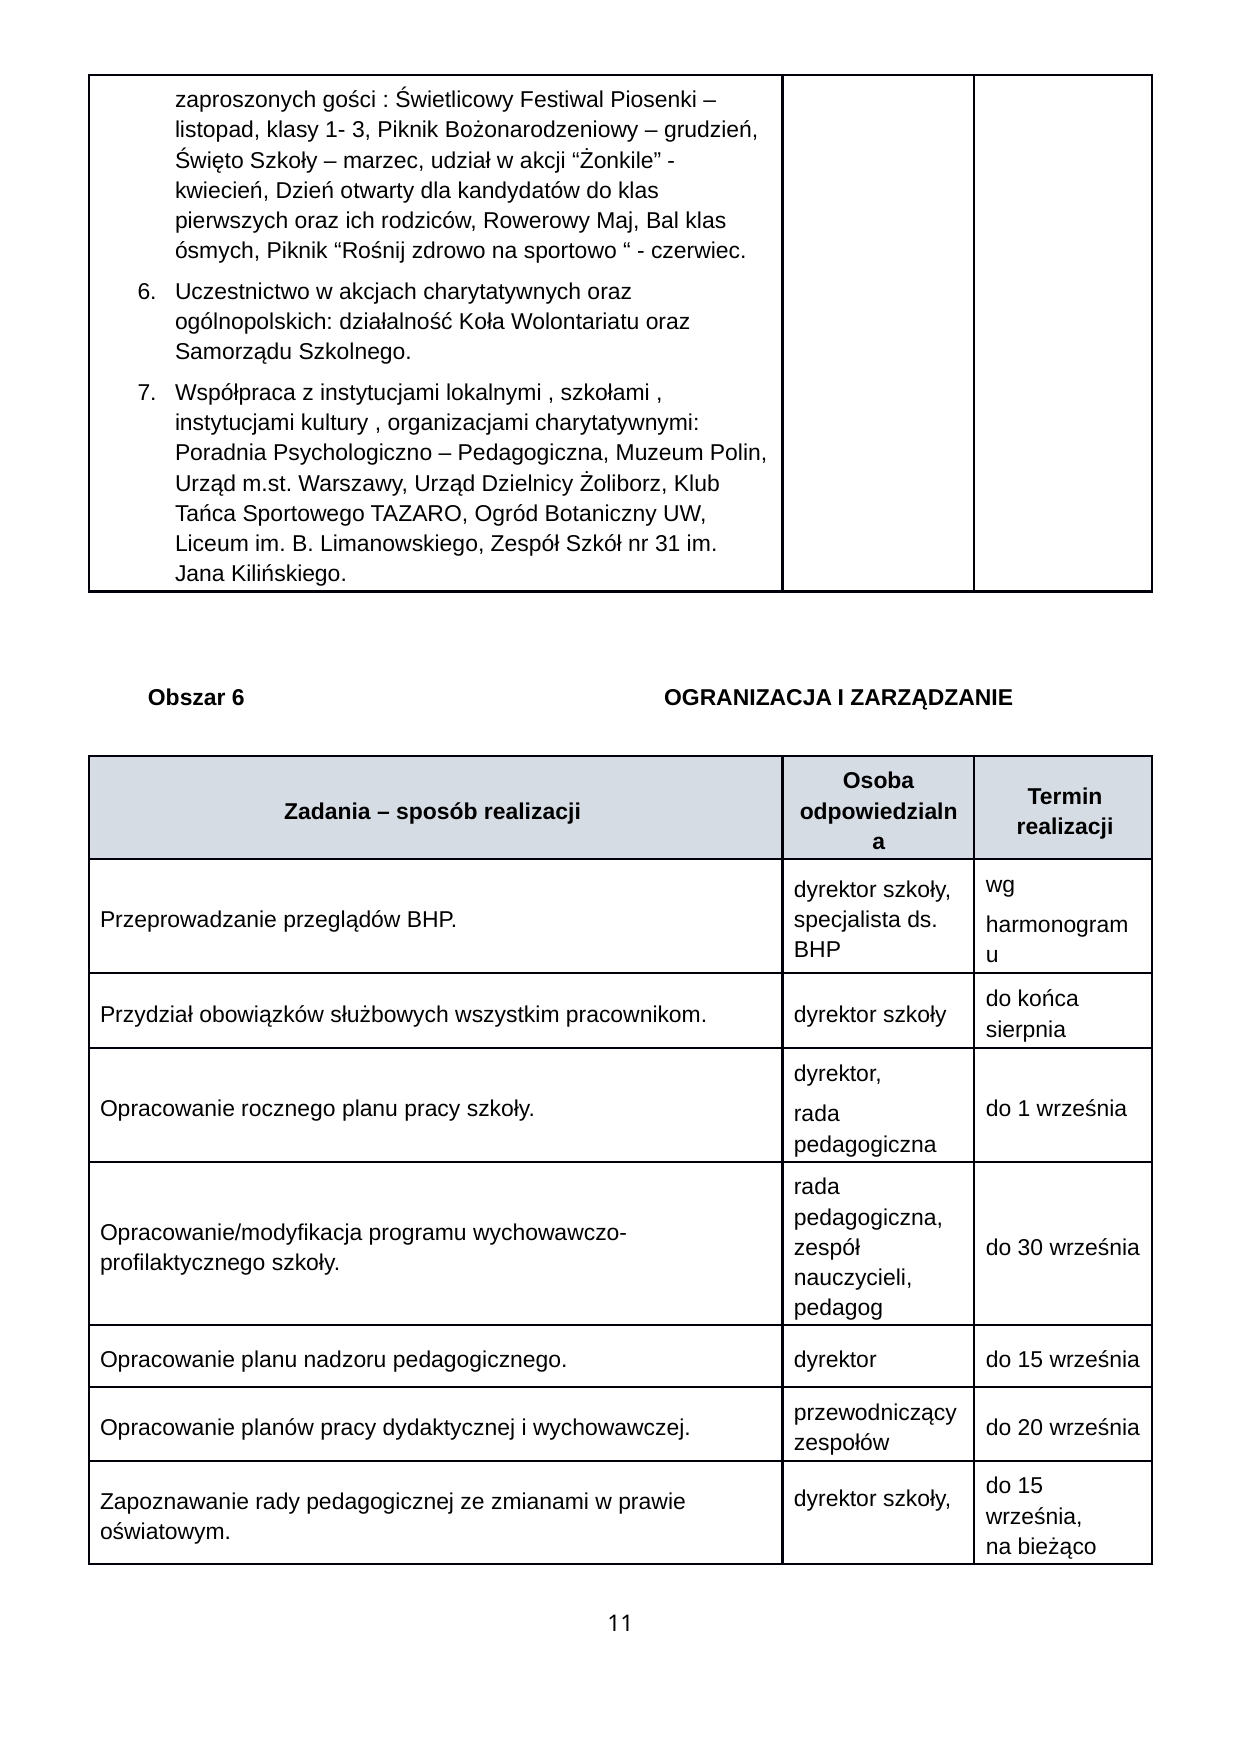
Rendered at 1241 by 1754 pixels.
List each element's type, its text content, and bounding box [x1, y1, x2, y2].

table_cell do 1 września [975, 1049, 1151, 1161]
table_cell do 15 września [975, 1326, 1151, 1386]
table_cell Zapoznawanie rady pedagogicznej ze zmianami w prawie oświatowym. [90, 1462, 781, 1563]
table_cell Opracowanie rocznego planu pracy szkoły. [90, 1049, 781, 1161]
table_cell do końca sierpnia [975, 974, 1151, 1047]
table_header Osoba odpowiedzialna [784, 757, 973, 858]
table_cell dyrektor szkoły [784, 974, 973, 1047]
table_cell rada pedagogiczna, zespół nauczycieli, pedagog [784, 1163, 973, 1324]
table_cell do 20 września [975, 1388, 1151, 1460]
table_cell dyrektor [784, 1326, 973, 1386]
table_cell przewodniczący zespołów [784, 1388, 973, 1460]
table_header Zadania – sposób realizacji [90, 757, 781, 858]
table_cell do 30 września [975, 1163, 1151, 1324]
table_cell dyrektor, rada pedagogiczna [784, 1049, 973, 1161]
table_cell [784, 76, 973, 590]
table_cell Opracowanie/modyfikacja programu wychowawczo-profilaktycznego szkoły. [90, 1163, 781, 1324]
table_cell dyrektor szkoły, [784, 1462, 973, 1563]
table_cell Opracowanie planu nadzoru pedagogicznego. [90, 1326, 781, 1386]
table_cell wg harmonogramu [975, 860, 1151, 972]
table_cell zaproszonych gości : Świetlicowy Festiwal Piosenki – listopad, klasy 1- 3, Piknik Bożonarodzeniowy – grudzień, Święto Szkoły – marzec, udział w akcji “Żonkile” - kwiecień, Dzień otwarty dla kandydatów do klas pierwszych oraz ich rodziców, Rowerowy Maj, Bal klas ósmych, Piknik “Rośnij zdrowo na sportowo “ - czerwiec. Uczestnictwo w akcjach charytatywnych oraz ogólnopolskich: działalność Koła Wolontariatu oraz Samorządu Szkolnego. Współpraca z instytucjami lokalnymi , szkołami , instytucjami kultury , organizacjami charytatywnymi: Poradnia Psychologiczno – Pedagogiczna, Muzeum Polin, Urząd m.st. Warszawy, Urząd Dzielnicy Żoliborz, Klub Tańca Sportowego TAZARO, Ogród Botaniczny UW, Liceum im. B. Limanowskiego, Zespół Szkół nr 31 im. Jana Kilińskiego. [90, 76, 781, 590]
text Obszar 6 OGRANIZACJA I ZARZĄDZANIE [148, 684, 1093, 711]
table_cell [975, 76, 1151, 590]
table_cell Przydział obowiązków służbowych wszystkim pracownikom. [90, 974, 781, 1047]
table_cell do 15 września, na bieżąco [975, 1462, 1151, 1563]
table_cell Przeprowadzanie przeglądów BHP. [90, 860, 781, 972]
table_header Termin realizacji [975, 757, 1151, 858]
table_cell Opracowanie planów pracy dydaktycznej i wychowawczej. [90, 1388, 781, 1460]
table_cell dyrektor szkoły, specjalista ds. BHP [784, 860, 973, 972]
